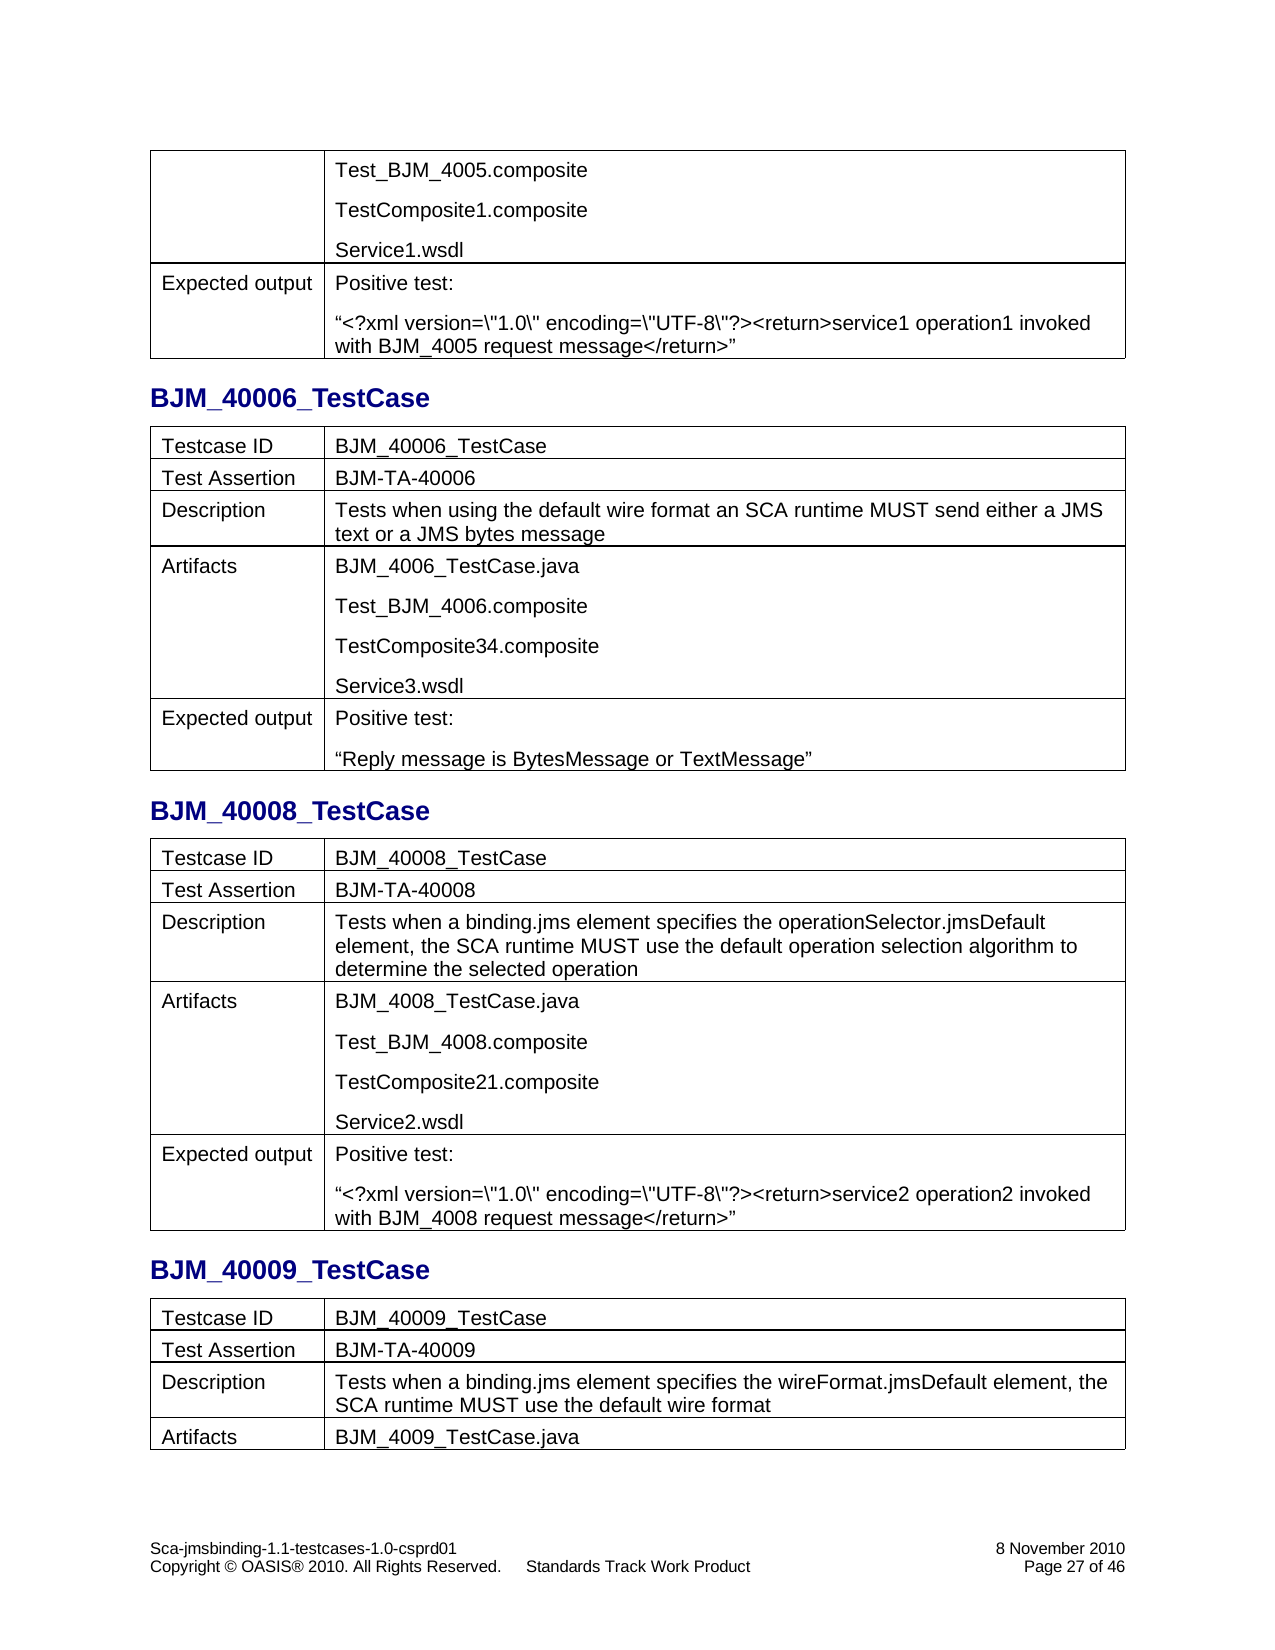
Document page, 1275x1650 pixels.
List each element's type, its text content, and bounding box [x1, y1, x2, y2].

subtitle BJM_40006_TestCase [150, 383, 1125, 413]
table_cell Expected output [151, 699, 324, 770]
table_cell BJM-TA-40006 [325, 459, 1125, 490]
table_cell BJM_4009_TestCase.java [325, 1418, 1125, 1449]
table_cell Tests when using the default wire format an SCA runtime MUST send either a JMS text or a JMS bytes message [325, 491, 1125, 545]
table_cell BJM-TA-40009 [325, 1331, 1125, 1361]
table_cell [151, 151, 324, 262]
table_cell BJM_4006_TestCase.java Test_BJM_4006.composite TestComposite34.composite Service3.wsdl [325, 547, 1125, 698]
table_cell Description [151, 1363, 324, 1417]
table_cell Positive test: “<?xml version=\"1.0\" encoding=\"UTF-8\"?><return>service2 operation2 invoked with BJM_4008 request message</return>” [325, 1135, 1125, 1230]
table_header BJM_40008_TestCase [325, 839, 1125, 870]
table_cell Artifacts [151, 1418, 324, 1449]
table_cell Artifacts [151, 547, 324, 698]
table_cell Expected output [151, 264, 324, 358]
table_cell BJM-TA-40008 [325, 871, 1125, 902]
table_cell Description [151, 491, 324, 545]
table_header BJM_40009_TestCase [325, 1299, 1125, 1329]
table_cell Expected output [151, 1135, 324, 1230]
table_cell BJM_4008_TestCase.java Test_BJM_4008.composite TestComposite21.composite Service2.wsdl [325, 982, 1125, 1134]
table_cell Positive test: “<?xml version=\"1.0\" encoding=\"UTF-8\"?><return>service1 operation1 invoked with BJM_4005 request message</return>” [325, 264, 1125, 358]
table_cell Tests when a binding.jms element specifies the wireFormat.jmsDefault element, the SCA runtime MUST use the default wire format [325, 1363, 1125, 1417]
subtitle BJM_40009_TestCase [150, 1255, 1125, 1285]
table_cell Test Assertion [151, 871, 324, 902]
table_cell Test_BJM_4005.composite TestComposite1.composite Service1.wsdl [325, 151, 1125, 262]
table_header Testcase ID [151, 839, 324, 870]
subtitle BJM_40008_TestCase [150, 796, 1125, 826]
table_cell Test Assertion [151, 459, 324, 490]
table_header BJM_40006_TestCase [325, 427, 1125, 458]
table_cell Description [151, 903, 324, 981]
table_cell Positive test: “Reply message is BytesMessage or TextMessage” [325, 699, 1125, 770]
table_cell Artifacts [151, 982, 324, 1134]
table_cell Tests when a binding.jms element specifies the operationSelector.jmsDefault element, the SCA runtime MUST use the default operation selection algorithm to determine the selected operation [325, 903, 1125, 981]
table_header Testcase ID [151, 427, 324, 458]
table_header Testcase ID [151, 1299, 324, 1329]
table_cell Test Assertion [151, 1331, 324, 1361]
